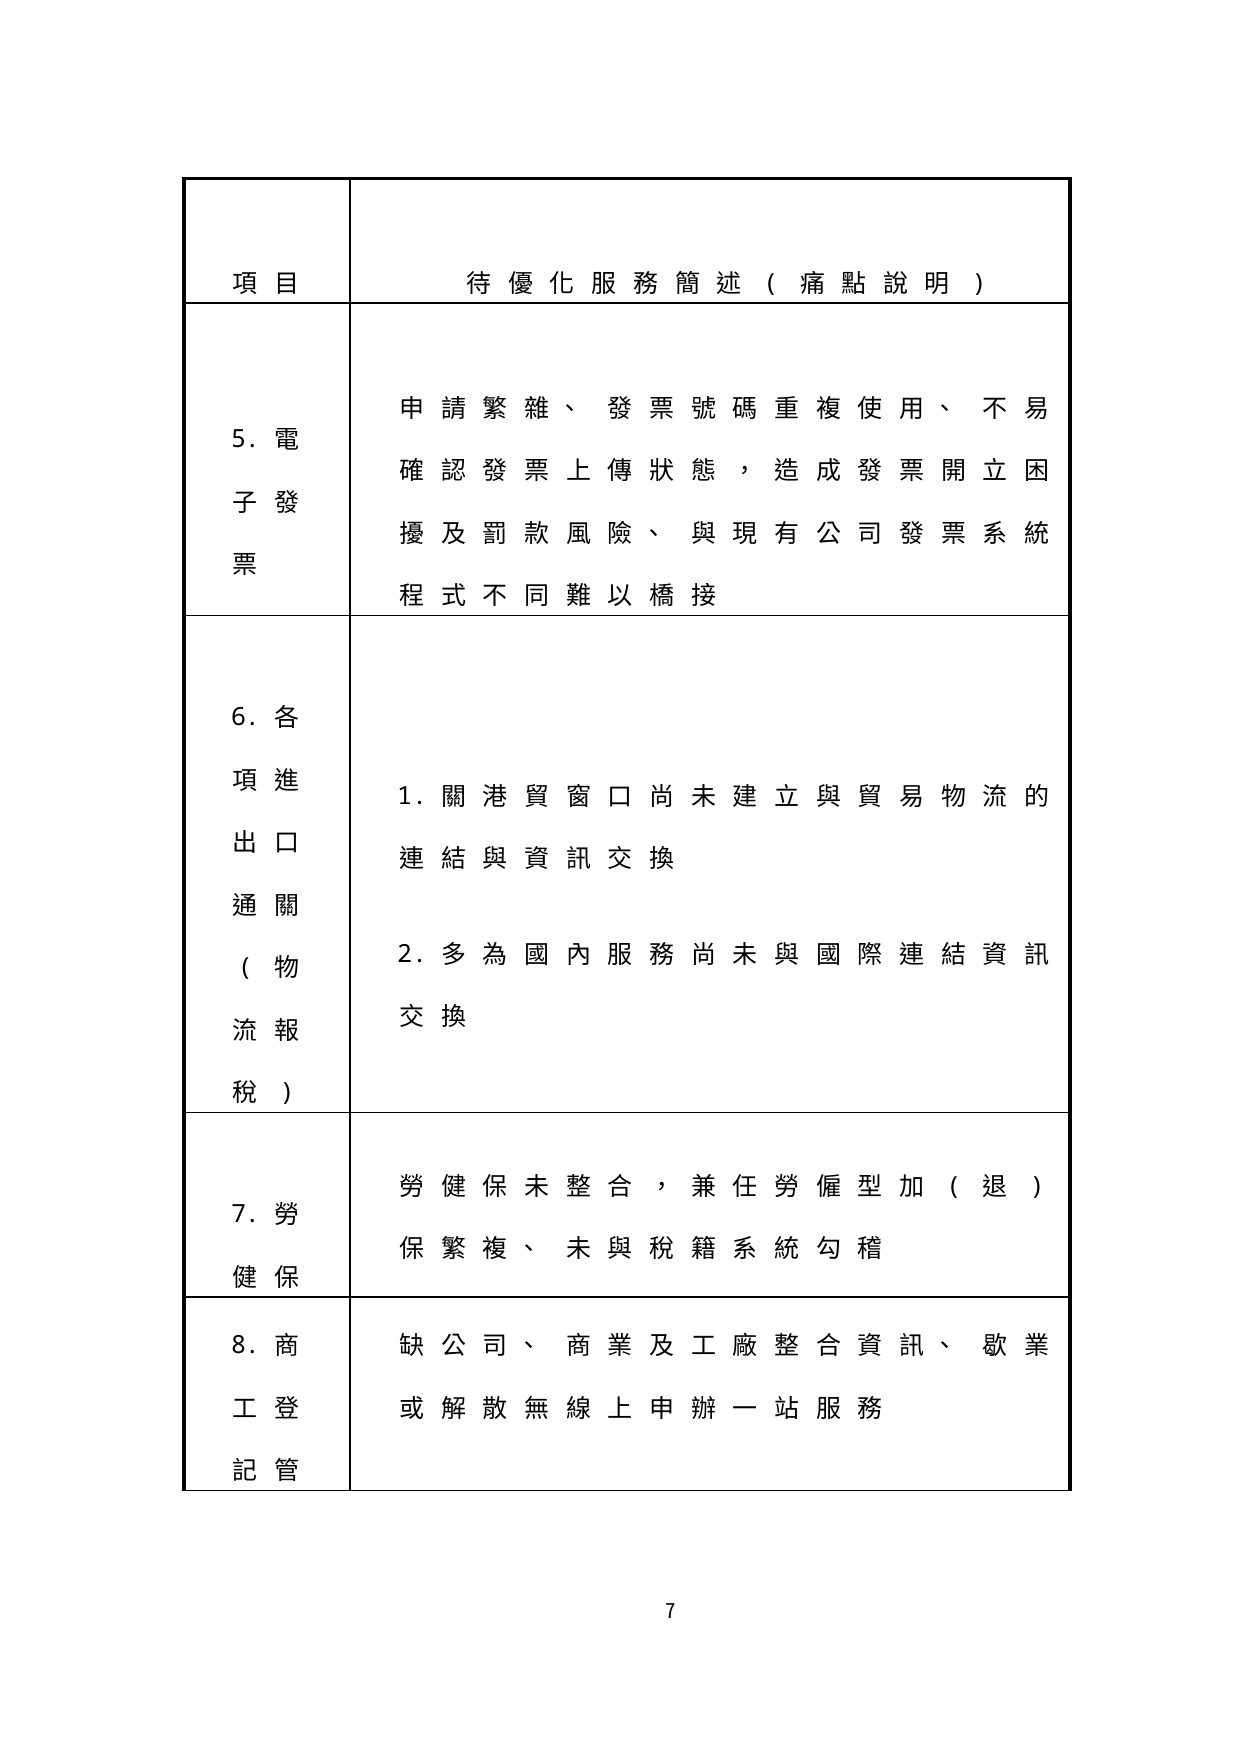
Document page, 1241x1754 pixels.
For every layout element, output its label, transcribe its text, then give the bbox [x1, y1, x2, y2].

table_cell 8.商工登記管 [186, 1298, 349, 1490]
table_cell 缺公司、商業及工廠整合資訊、歇業或解散無線上申辦一站服務 [351, 1298, 1068, 1490]
table_header 項目 [186, 180, 349, 302]
table_cell 5.電子發票 [186, 304, 349, 615]
table_cell 申請繁雜、發票號碼重複使用、不易確認發票上傳狀態，造成發票開立困擾及罰款風險、與現有公司發票系統程式不同難以橋接 [351, 304, 1068, 615]
table_cell 6.各項進出口通關(物流報稅) [186, 616, 349, 1112]
table_header 待優化服務簡述(痛點說明) [351, 180, 1068, 302]
table_cell 1.關港貿窗口尚未建立與貿易物流的連結與資訊交換 2.多為國內服務尚未與國際連結資訊交換 [351, 616, 1068, 1112]
table_cell 7.勞健保 [186, 1113, 349, 1296]
table_cell 勞健保未整合，兼任勞僱型加(退)保繁複、未與稅籍系統勾稽 [351, 1113, 1068, 1296]
